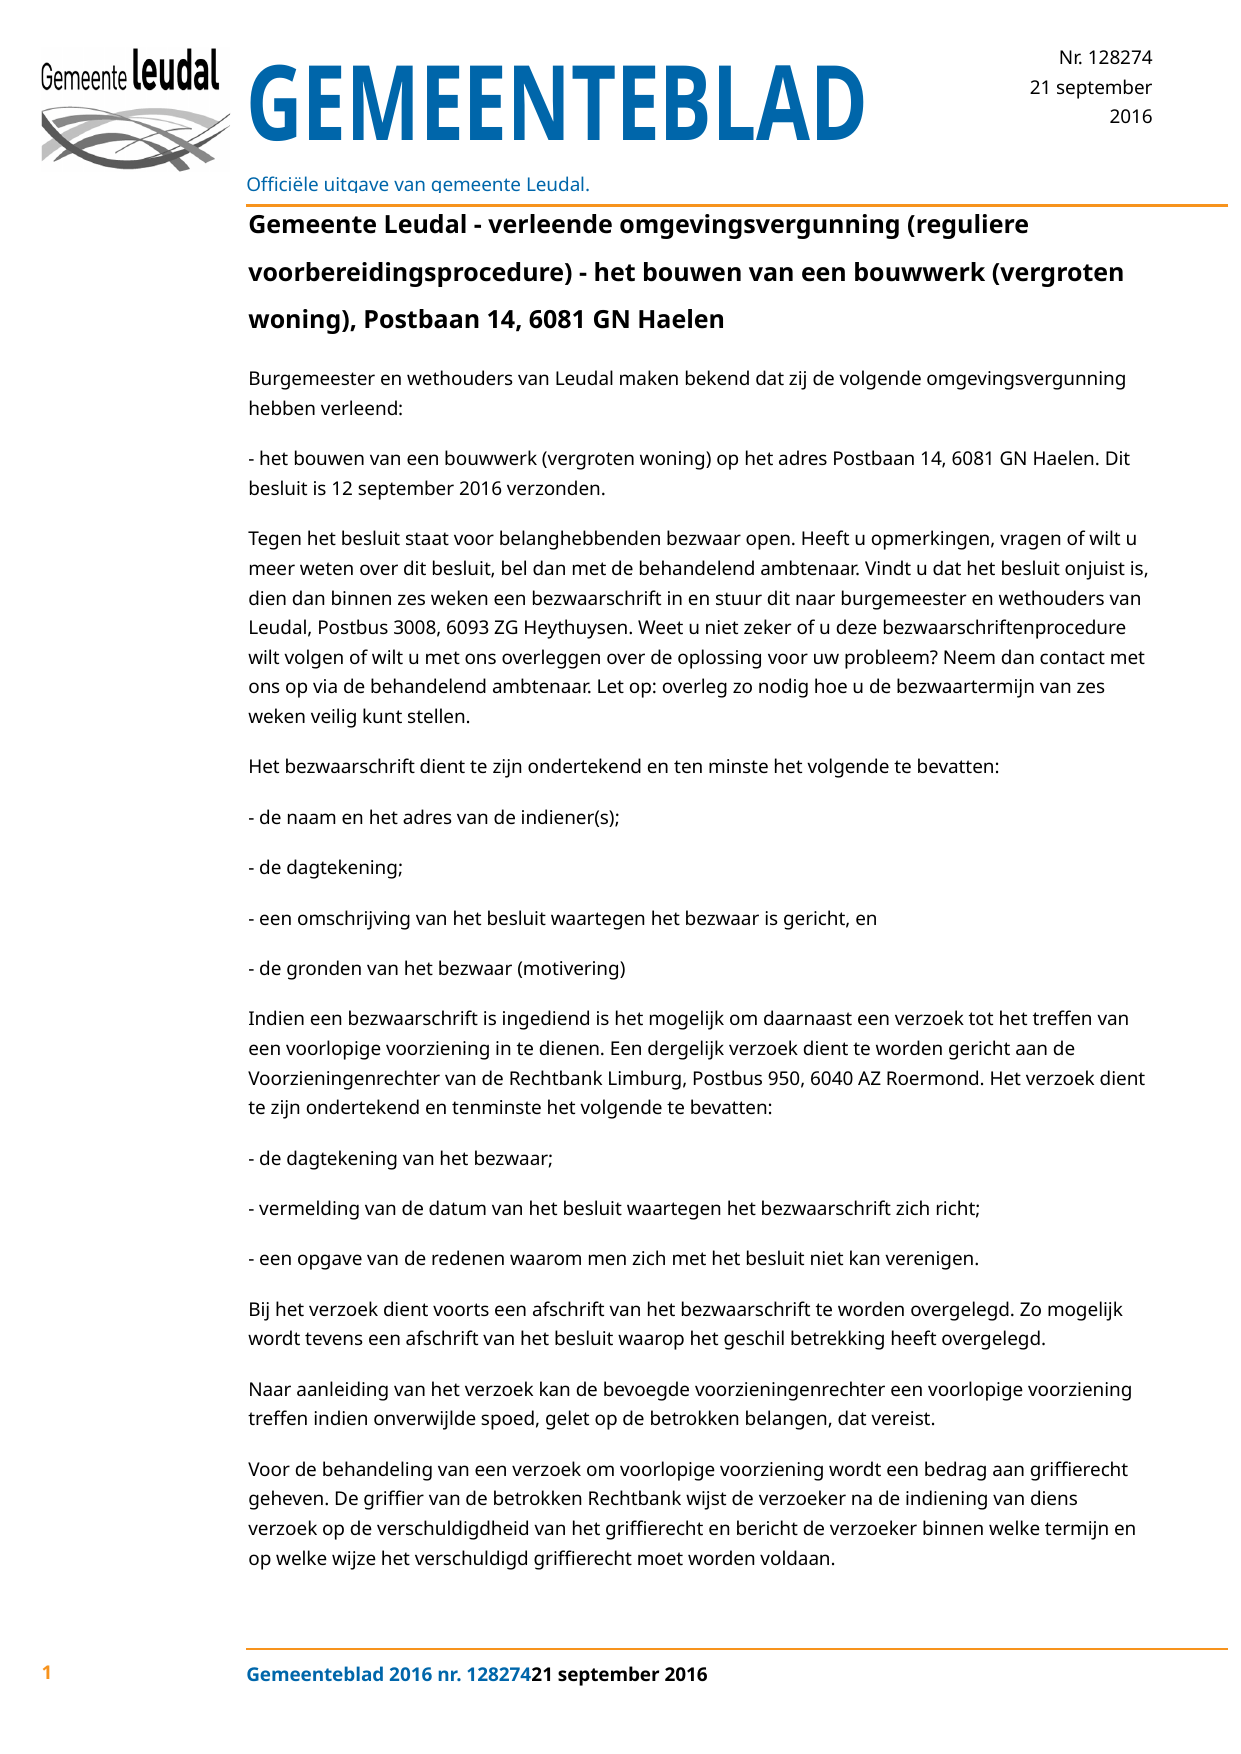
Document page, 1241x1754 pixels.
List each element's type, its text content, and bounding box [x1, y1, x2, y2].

text Tegen het besluit staat voor belanghebbenden bezwaar open. Heeft u opmerkingen, vragen of wilt u meer weten over dit besluit, bel dan met de behandelend ambtenaar. Vindt u dat het besluit onjuist is, dien dan binnen zes weken een bezwaarschrift in en stuur dit naar burgemeester en wethouders van Leudal, Postbus 3008, 6093 ZG Heythuysen. Weet u niet zeker of u deze bezwaarschriftenprocedure wilt volgen of wilt u met ons overleggen over de oplossing voor uw probleem? Neem dan contact met ons op via de behandelend ambtenaar. Let op: overleg zo nodig hoe u de bezwaartermijn van zes weken veilig kunt stellen. [248, 526, 1152, 729]
picture [41, 47, 231, 172]
text Voor de behandeling van een verzoek om voorlopige voorziening wordt een bedrag aan griffierecht geheven. De griffier van de betrokken Rechtbank wijst de verzoeker na de indiening van diens verzoek op de verschuldigdheid van het griffierecht en bericht de verzoeker binnen welke termijn en op welke wijze het verschuldigd griffierecht moet worden voldaan. [248, 1456, 1152, 1570]
text Burgemeester en wethouders van Leudal maken bekend dat zij de volgende omgevingsvergunning hebben verleend: [248, 366, 1152, 421]
text - het bouwen van een bouwwerk (vergroten woning) op het adres Postbaan 14, 6081 GN Haelen. Dit besluit is 12 september 2016 verzonden. [248, 446, 1152, 501]
text - een opgave van de redenen waarom men zich met het besluit niet kan verenigen. [248, 1246, 1152, 1271]
text - de naam en het adres van de indiener(s); [248, 804, 1152, 829]
text - de dagtekening; [248, 854, 1152, 880]
text Indien een bezwaarschrift is ingediend is het mogelijk om daarnaast een verzoek tot het treffen van een voorlopige voorziening in te dienen. Een dergelijk verzoek dient te worden gericht aan de Voorzieningenrechter van de Rechtbank Limburg, Postbus 950, 6040 AZ Roermond. Het verzoek dient te zijn ondertekend en tenminste het volgende te bevatten: [248, 1006, 1152, 1120]
text Bij het verzoek dient voorts een afschrift van het bezwaarschrift te worden overgelegd. Zo mogelijk wordt tevens een afschrift van het besluit waarop het geschil betrekking heeft overgelegd. [248, 1296, 1152, 1351]
text Het bezwaarschrift dient te zijn ondertekend en ten minste het volgende te bevatten: [248, 753, 1152, 779]
text - de gronden van het bezwaar (motivering) [248, 955, 1152, 981]
text - een omschrijving van het besluit waartegen het bezwaar is gericht, en [248, 905, 1152, 930]
text - de dagtekening van het bezwaar; [248, 1145, 1152, 1170]
text - vermelding van de datum van het besluit waartegen het bezwaarschrift zich richt; [248, 1195, 1152, 1221]
text Naar aanleiding van het verzoek kan de bevoegde voorzieningenrechter een voorlopige voorziening treffen indien onverwijlde spoed, gelet op de betrokken belangen, dat vereist. [248, 1376, 1152, 1431]
text Gemeente Leudal - verleende omgevingsvergunning (reguliere voorbereidingsprocedure) - het bouwen van een bouwwerk (vergroten woning), Postbaan 14, 6081 GN Haelen [248, 207, 1152, 336]
